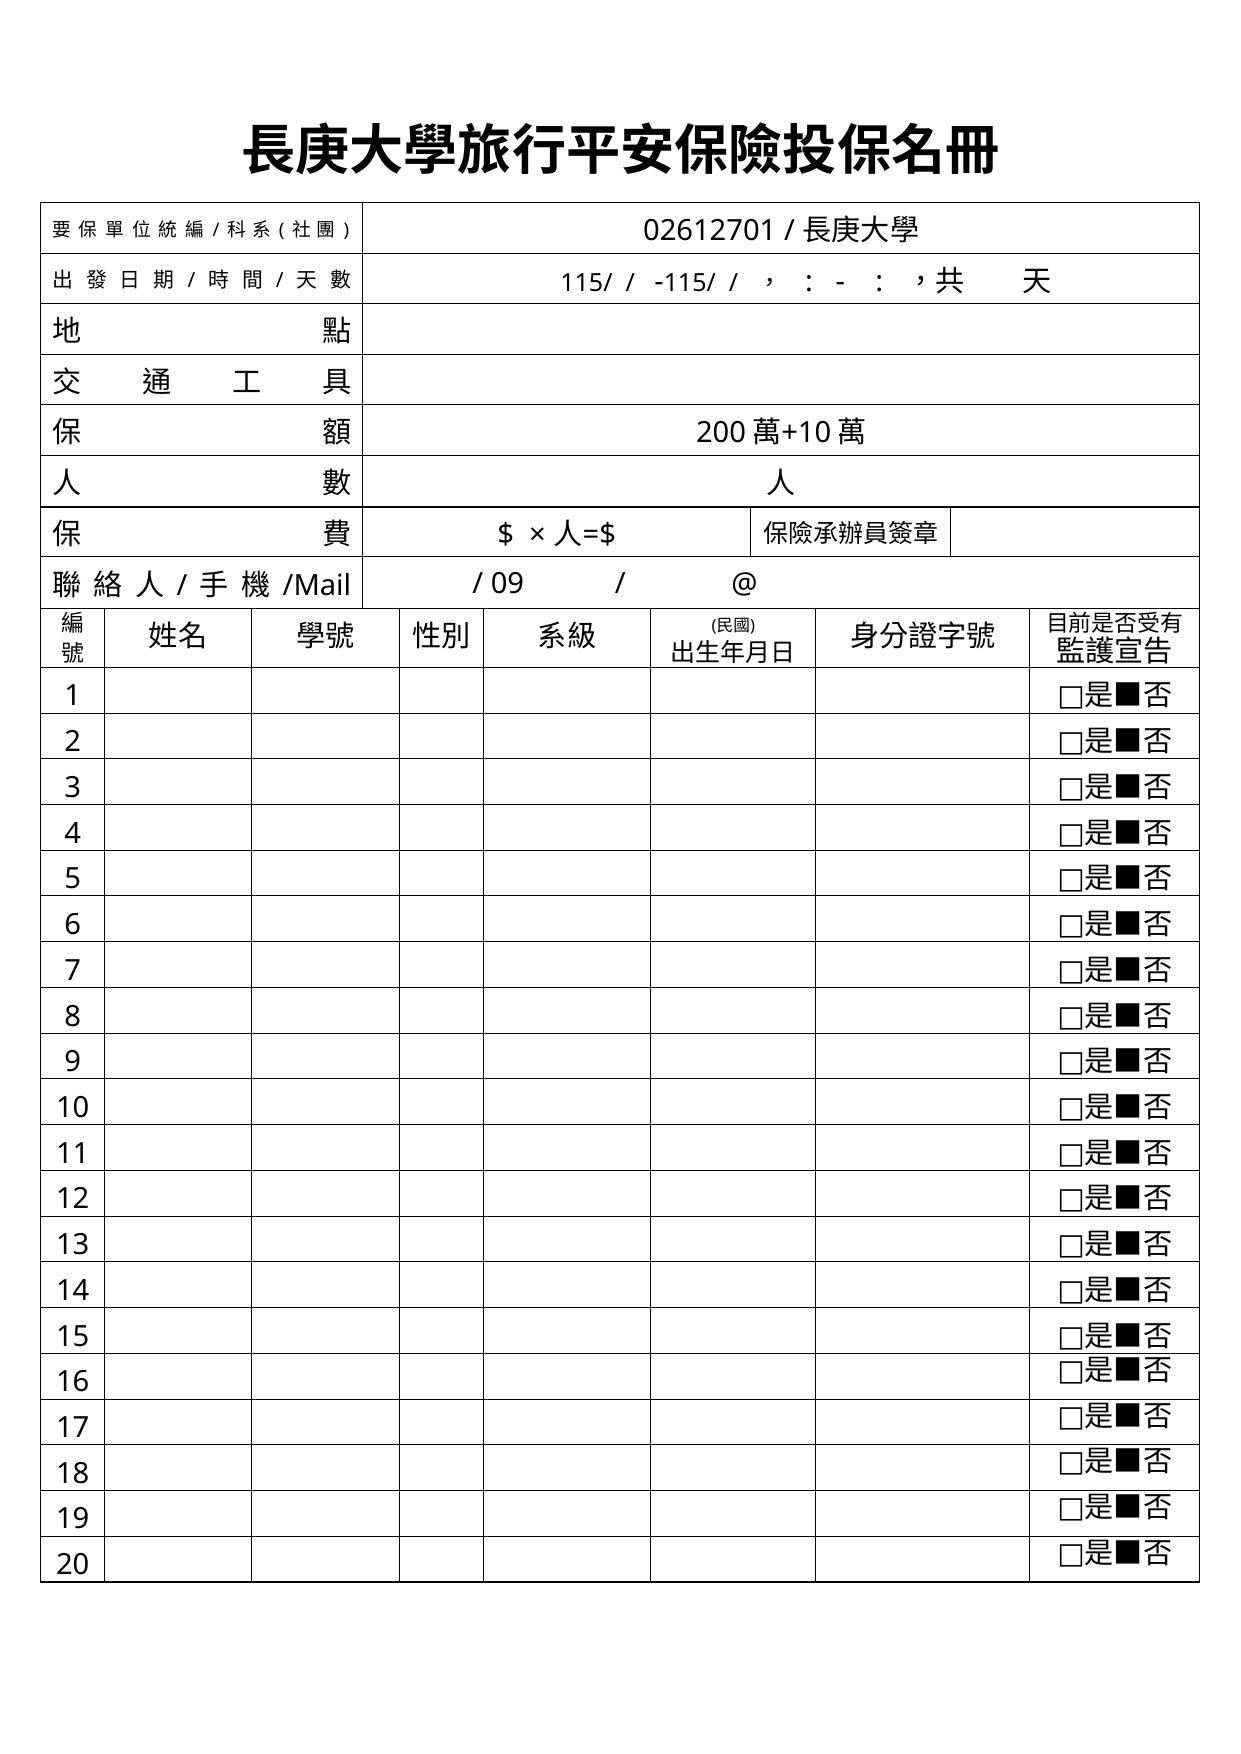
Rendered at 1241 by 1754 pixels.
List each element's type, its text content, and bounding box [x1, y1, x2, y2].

table_cell [105, 1217, 251, 1261]
table_cell 19 [41, 1491, 104, 1536]
table_cell [484, 1537, 650, 1581]
table_cell [400, 805, 483, 850]
table_cell [484, 1354, 650, 1398]
table_cell 200萬+10萬 [363, 405, 1199, 455]
table_cell 出發日期/時間/天數 [41, 254, 362, 303]
table_cell [484, 851, 650, 895]
table_cell □是■否 [1030, 1491, 1199, 1536]
table_cell □是■否 [1030, 714, 1199, 758]
table_cell [252, 1125, 399, 1170]
table_cell [484, 1262, 650, 1307]
table_cell [484, 1079, 650, 1124]
table_cell 保險承辦員簽章 [751, 508, 950, 556]
table_cell [400, 988, 483, 1033]
table_cell [816, 759, 1029, 804]
table_cell [252, 851, 399, 895]
table_cell [816, 714, 1029, 758]
table_cell / 09 / @ [363, 557, 1199, 607]
table_cell □是■否 [1030, 1034, 1199, 1078]
table_cell □是■否 [1030, 1125, 1199, 1170]
table_cell □是■否 [1030, 1079, 1199, 1124]
table_cell [651, 1079, 815, 1124]
table_cell [651, 668, 815, 712]
table_cell 9 [41, 1034, 104, 1078]
table_cell [105, 896, 251, 941]
table_cell [105, 1491, 251, 1536]
table_cell 115/ / -115/ / ， : - : ，共 天 [363, 254, 1199, 303]
table_cell [400, 1125, 483, 1170]
table_cell [105, 1125, 251, 1170]
table_cell [484, 1308, 650, 1353]
table_cell □是■否 [1030, 759, 1199, 804]
table_cell 人數 [41, 456, 362, 506]
table_cell [252, 1445, 399, 1490]
table_cell [816, 1445, 1029, 1490]
table_cell [651, 1537, 815, 1581]
table_cell [816, 851, 1029, 895]
table_cell [816, 1400, 1029, 1444]
table_cell [400, 668, 483, 712]
table_cell [816, 1262, 1029, 1307]
table_cell [651, 714, 815, 758]
table_cell $ × 人=$ [363, 508, 750, 556]
table_cell □是■否 [1030, 896, 1199, 941]
table_cell 14 [41, 1262, 104, 1307]
table_cell 保費 [41, 508, 362, 556]
table_cell [651, 1125, 815, 1170]
table_cell [484, 759, 650, 804]
table_cell [400, 896, 483, 941]
table_cell [105, 668, 251, 712]
table_cell [651, 1262, 815, 1307]
table_cell [816, 1171, 1029, 1216]
table_cell [651, 1217, 815, 1261]
table_cell □是■否 [1030, 1354, 1199, 1398]
table_cell 20 [41, 1537, 104, 1581]
table_cell [816, 805, 1029, 850]
table_cell [484, 714, 650, 758]
table_cell □是■否 [1030, 805, 1199, 850]
table_cell [252, 1491, 399, 1536]
table_cell 學號 [252, 609, 399, 667]
table_cell [400, 1308, 483, 1353]
table_cell [484, 1217, 650, 1261]
table_cell 17 [41, 1400, 104, 1444]
table_cell [484, 1400, 650, 1444]
table_cell [105, 1400, 251, 1444]
table_cell [400, 714, 483, 758]
table_cell [400, 1079, 483, 1124]
table_cell [816, 668, 1029, 712]
table_cell [816, 1308, 1029, 1353]
table_cell [252, 1034, 399, 1078]
table_cell [651, 988, 815, 1033]
table_cell [484, 988, 650, 1033]
table_cell [400, 851, 483, 895]
table_cell [816, 1217, 1029, 1261]
table_cell 12 [41, 1171, 104, 1216]
table_cell □是■否 [1030, 851, 1199, 895]
table_cell [484, 942, 650, 987]
table_cell [252, 1217, 399, 1261]
table_cell [484, 805, 650, 850]
table_cell 1 [41, 668, 104, 712]
table_cell [400, 759, 483, 804]
table_cell [400, 1034, 483, 1078]
table_cell 13 [41, 1217, 104, 1261]
table_cell [105, 1262, 251, 1307]
table_cell [252, 896, 399, 941]
table_cell [484, 1445, 650, 1490]
table_cell □是■否 [1030, 1308, 1199, 1353]
table_cell □是■否 [1030, 1445, 1199, 1490]
table_cell [651, 942, 815, 987]
table_cell [363, 355, 1199, 404]
table_cell [252, 1079, 399, 1124]
table_cell [951, 508, 1199, 556]
table_cell [105, 1537, 251, 1581]
table_cell [400, 1171, 483, 1216]
table_cell [105, 1308, 251, 1353]
table_cell [252, 759, 399, 804]
table_cell [105, 1445, 251, 1490]
table_cell 人 [363, 456, 1199, 506]
table_cell □是■否 [1030, 988, 1199, 1033]
table_cell [252, 668, 399, 712]
table_cell [105, 714, 251, 758]
table_cell [651, 805, 815, 850]
table_cell [105, 851, 251, 895]
table_cell 4 [41, 805, 104, 850]
table_cell 7 [41, 942, 104, 987]
table_cell [400, 1445, 483, 1490]
table_cell [105, 1171, 251, 1216]
table_cell [105, 1354, 251, 1398]
table_cell □是■否 [1030, 1262, 1199, 1307]
table_cell [651, 1491, 815, 1536]
table_cell [484, 1171, 650, 1216]
table_cell [400, 1537, 483, 1581]
table_cell [816, 1125, 1029, 1170]
table_cell [816, 1034, 1029, 1078]
table_cell □是■否 [1030, 1537, 1199, 1581]
table_cell [252, 1354, 399, 1398]
table_cell □是■否 [1030, 1217, 1199, 1261]
table_cell [363, 304, 1199, 354]
table_cell □是■否 [1030, 668, 1199, 712]
table_cell 6 [41, 896, 104, 941]
table_cell [651, 1400, 815, 1444]
table_cell [484, 1125, 650, 1170]
table_cell [252, 1171, 399, 1216]
text 長庚大學旅行平安保險投保名冊 [75, 89, 1165, 202]
table_cell [651, 896, 815, 941]
table_cell [252, 1537, 399, 1581]
table_cell [252, 1262, 399, 1307]
table_cell 身分證字號 [816, 609, 1029, 667]
table_cell [400, 942, 483, 987]
table_cell 15 [41, 1308, 104, 1353]
table_cell 性別 [400, 609, 483, 667]
table_cell 3 [41, 759, 104, 804]
table_cell [105, 942, 251, 987]
table_cell [816, 942, 1029, 987]
table_cell [400, 1400, 483, 1444]
table_cell 系級 [484, 609, 650, 667]
table_cell □是■否 [1030, 1171, 1199, 1216]
table_cell 姓名 [105, 609, 251, 667]
table_cell □是■否 [1030, 1400, 1199, 1444]
table_header 要保單位統編/科系(社團) [41, 203, 362, 253]
table_cell [252, 942, 399, 987]
table_cell 聯絡人/手機/Mail [41, 557, 362, 607]
table_cell [816, 896, 1029, 941]
table_cell [400, 1354, 483, 1398]
table_cell 11 [41, 1125, 104, 1170]
table_cell [651, 1171, 815, 1216]
table_cell [105, 1079, 251, 1124]
table_cell [484, 668, 650, 712]
table_cell 18 [41, 1445, 104, 1490]
table_cell [816, 988, 1029, 1033]
table_cell [252, 1400, 399, 1444]
table_cell [400, 1491, 483, 1536]
table_cell 8 [41, 988, 104, 1033]
table_cell [400, 1217, 483, 1261]
table_cell [816, 1354, 1029, 1398]
table_cell □是■否 [1030, 942, 1199, 987]
table_cell (民國) 出生年月日 [651, 609, 815, 667]
table_cell 交通工具 [41, 355, 362, 404]
table_cell [105, 988, 251, 1033]
table_cell 10 [41, 1079, 104, 1124]
table_cell [484, 896, 650, 941]
table_cell [651, 1354, 815, 1398]
table_cell [816, 1491, 1029, 1536]
table_cell 2 [41, 714, 104, 758]
table_cell 保額 [41, 405, 362, 455]
table_cell [651, 1034, 815, 1078]
table_cell [252, 805, 399, 850]
table_cell [252, 714, 399, 758]
table_cell [651, 1308, 815, 1353]
table_cell [816, 1079, 1029, 1124]
table_cell 地點 [41, 304, 362, 354]
table_cell [105, 805, 251, 850]
table_cell 16 [41, 1354, 104, 1398]
table_cell [816, 1537, 1029, 1581]
table_cell [484, 1491, 650, 1536]
table_cell [651, 759, 815, 804]
table_cell 5 [41, 851, 104, 895]
table_cell [252, 988, 399, 1033]
table_cell [651, 1445, 815, 1490]
table_cell [400, 1262, 483, 1307]
table_cell [484, 1034, 650, 1078]
table_cell 編號 [41, 609, 104, 667]
table_cell 目前是否受有 監護宣告 [1030, 609, 1199, 667]
table_cell [105, 1034, 251, 1078]
table_cell [105, 759, 251, 804]
table_header 02612701 / 長庚大學 [363, 203, 1199, 253]
table_cell [252, 1308, 399, 1353]
table_cell [651, 851, 815, 895]
